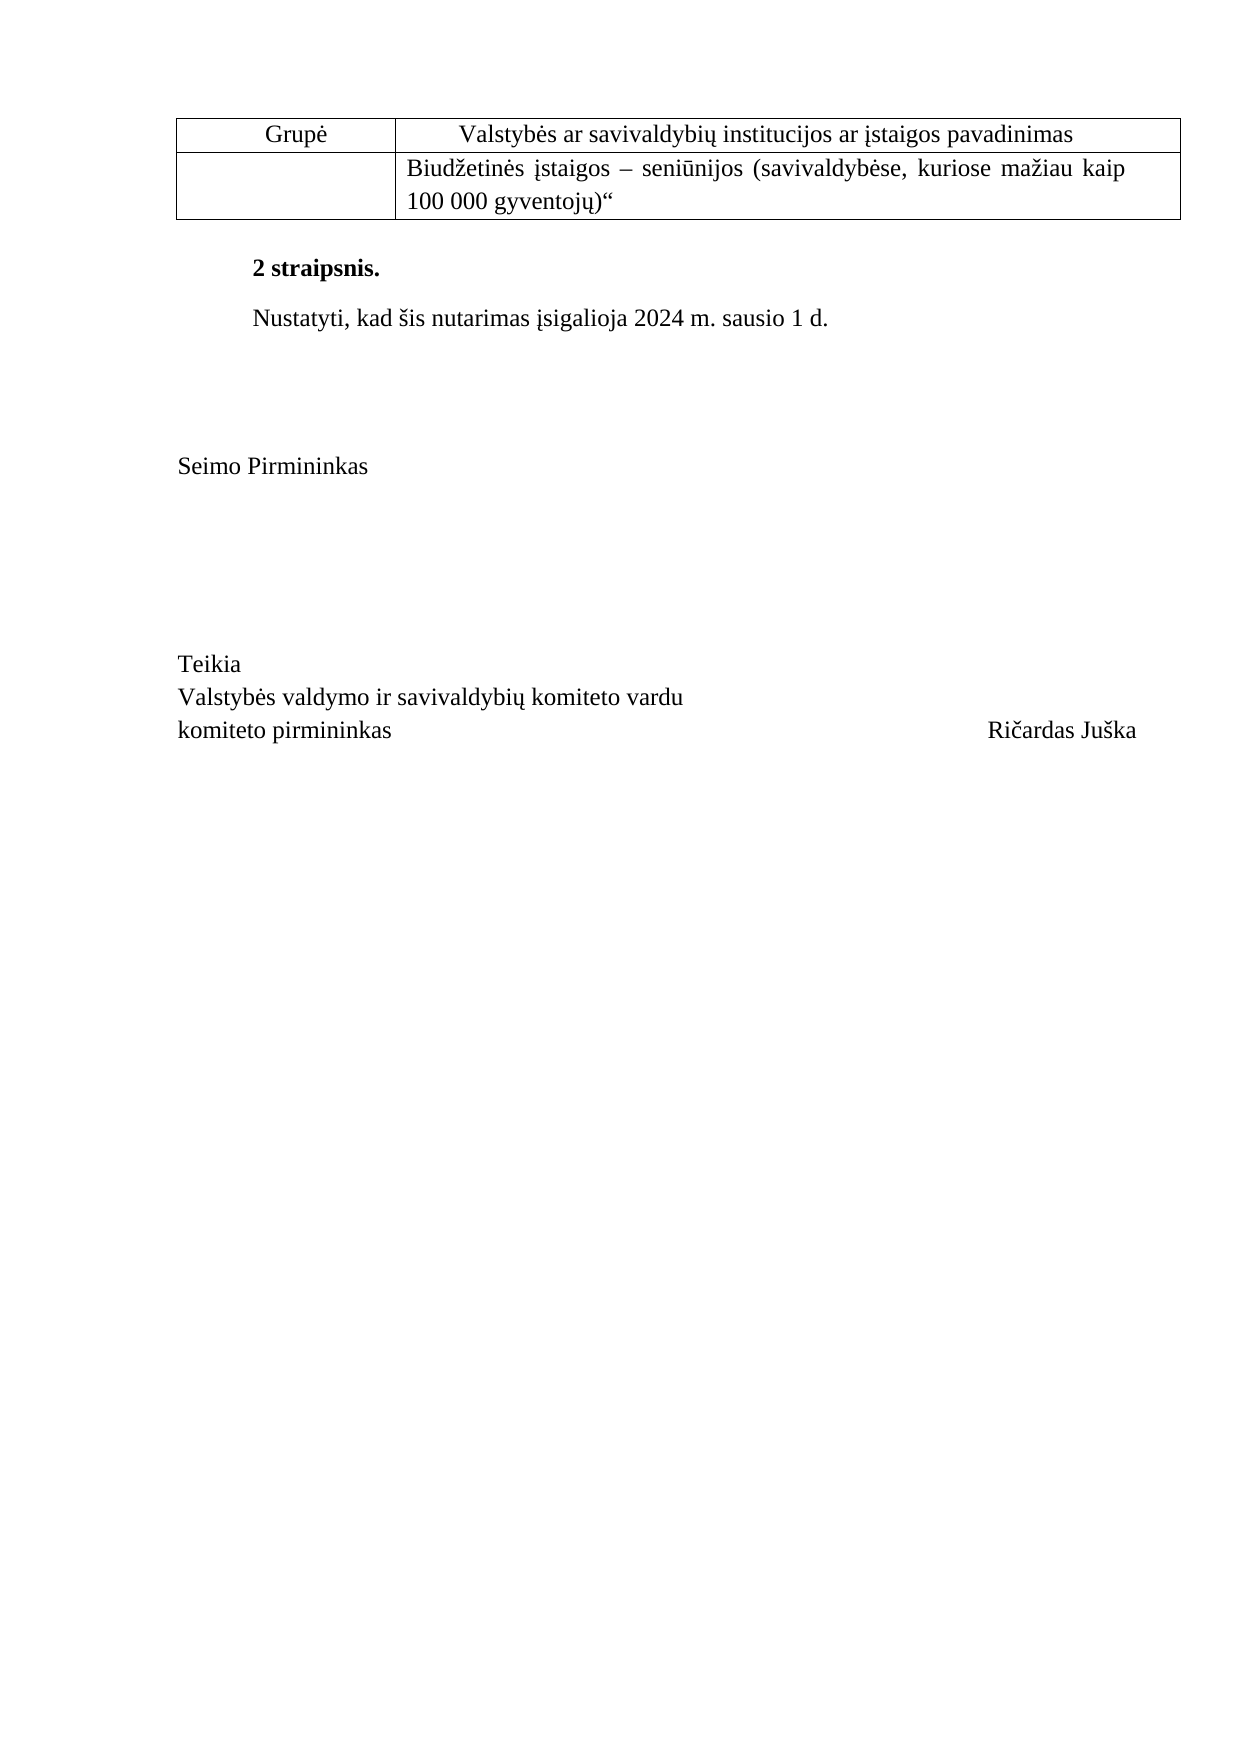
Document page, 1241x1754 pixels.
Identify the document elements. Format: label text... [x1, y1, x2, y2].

table_header Grupė [177, 119, 395, 152]
table_cell Biudžetinės įstaigos – seniūnijos (savivaldybėse, kuriose mažiau kaip 100 000 gyventojų)“ [396, 153, 1180, 219]
text 2 straipsnis. [177, 253, 1152, 282]
table_header Valstybės ar savivaldybių institucijos ar įstaigos pavadinimas [396, 119, 1180, 152]
text Teikia [177, 649, 1152, 678]
text Valstybės valdymo ir savivaldybių komiteto vardu [177, 682, 1152, 711]
table_cell [177, 153, 395, 219]
text komiteto pirmininkas Ričardas Juška [177, 716, 1152, 744]
text Seimo Pirmininkas [177, 451, 1152, 480]
text Nustatyti, kad šis nutarimas įsigalioja 2024 m. sausio 1 d. [177, 303, 1152, 331]
